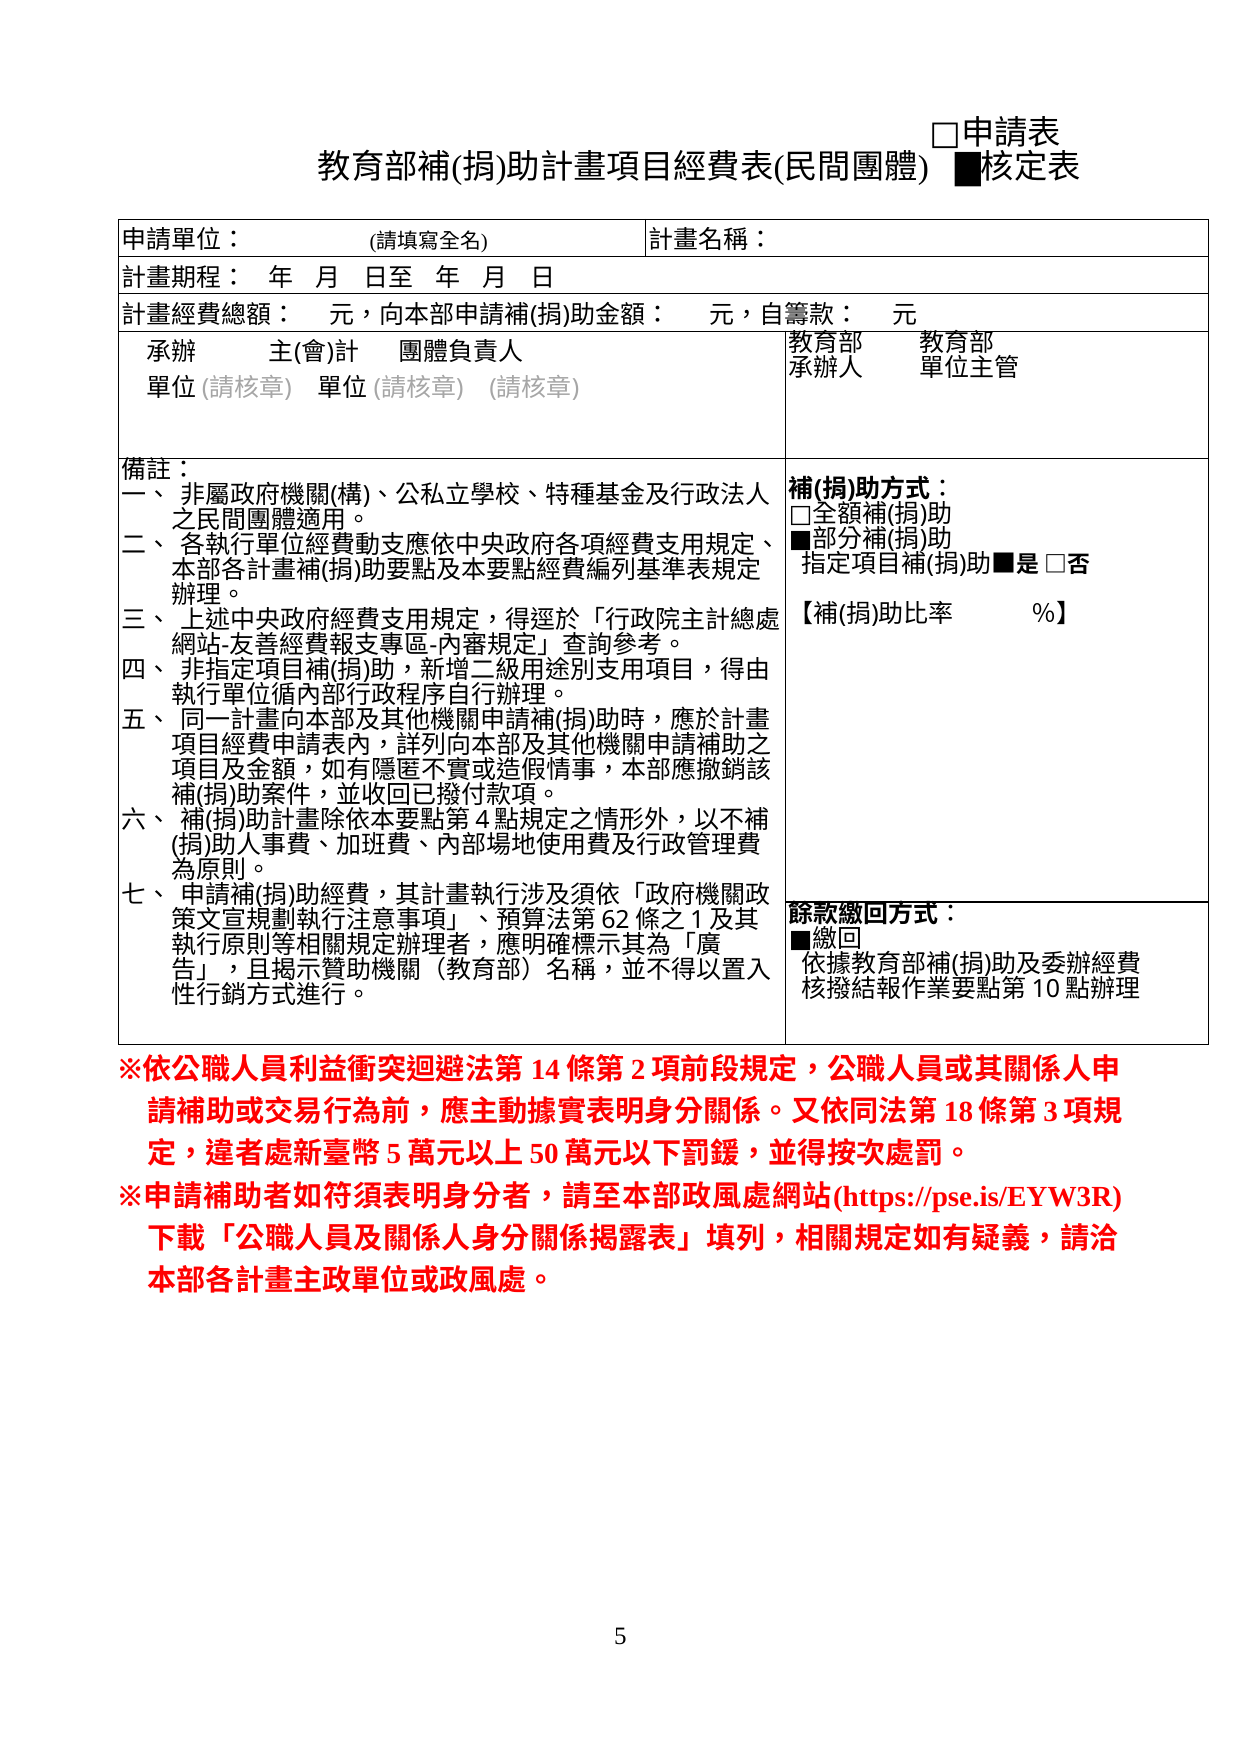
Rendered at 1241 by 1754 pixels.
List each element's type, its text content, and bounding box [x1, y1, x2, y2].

table_cell [165, 185, 290, 219]
table_cell 補(捐)助方式： □全額補(捐)助 ■部分補(捐)助 指定項目補(捐)助■是 □否 【補(捐)助比率 ％】 [786, 459, 1208, 901]
table_cell 餘款繳回方式： ■繳回 依據教育部補(捐)助及委辦經費 核撥結報作業要點第10點辦理 [786, 903, 1208, 1044]
table_cell [290, 185, 417, 219]
text ※申請補助者如符須表明身分者，請至本部政風處網站(https://pse.is/EYW3R)下載「公職人員及關係人身分關係揭露表」填列，相關規定如有疑義，請洽本部各計畫主政單位或政風處。 [118, 1172, 1122, 1299]
table_cell 教育部 教育部 承辦人 單位主管 [786, 332, 1208, 457]
table_cell [748, 185, 1129, 219]
table_header [417, 118, 541, 152]
table_header [541, 118, 748, 152]
table_cell [118, 185, 165, 219]
table_header [290, 118, 417, 152]
table_cell [1130, 152, 1208, 185]
table_header [165, 118, 290, 152]
text ※依公職人員利益衝突迴避法第14條第2項前段規定，公職人員或其關係人申請補助或交易行為前，應主動據實表明身分關係。又依同法第18條第3項規定，違者處新臺幣5萬元以上50萬元以下罰鍰，並得按次處罰。 [118, 1045, 1122, 1172]
table_cell [417, 185, 541, 219]
table_cell 申請單位： (請填寫全名) [119, 220, 645, 256]
table_cell 計畫期程： 年 月 日至 年 月 日 [119, 257, 1208, 293]
table_header [118, 118, 165, 152]
table_cell 承辦 主(會)計 團體負責人 單位 (請核章) 單位 (請核章) (請核章) [119, 332, 785, 457]
table_cell [165, 152, 290, 185]
table_header □申請表 [748, 118, 1129, 152]
table_cell [118, 152, 165, 185]
table_header [1130, 118, 1208, 152]
table_cell [541, 185, 748, 219]
table_cell 教育部補(捐)助計畫項目經費表(民間團體) ▇核定表 [981, 152, 1129, 185]
table_cell 計畫名稱： [646, 220, 1208, 256]
table_cell 教育部補(捐)助計畫項目經費表(民間團體) ▇核定表 [290, 152, 955, 185]
table_cell 計畫經費總額： 元，向本部申請補(捐)助金額： 元，自籌款： 元 [119, 294, 1208, 331]
table_cell [1130, 185, 1208, 219]
table_cell 備註： 非屬政府機關(構)、公私立學校、特種基金及行政法人之民間團體適用。 各執行單位經費動支應依中央政府各項經費支用規定、本部各計畫補(捐)助要點及本要點經費編列基準表規定辦理。 上述中央政府經費支用規定，得逕於「行政院主計總處網站-友善經費報支專區-內審規定」查詢參考。 非指定項目補(捐)助，新增二級用途別支用項目，得由執行單位循內部行政程序自行辦理。 同一計畫向本部及其他機關申請補(捐)助時，應於計畫項目經費申請表內，詳列向本部及其他機關申請補助之項目及金額，如有隱匿不實或造假情事，本部應撤銷該補(捐)助案件，並收回已撥付款項。 補(捐)助計畫除依本要點第4點規定之情形外，以不補(捐)助人事費、加班費、內部場地使用費及行政管理費為原則。 申請補(捐)助經費，其計畫執行涉及須依「政府機關政策文宣規劃執行注意事項」、預算法第62條之1及其執行原則等相關規定辦理者，應明確標示其為「廣告」，且揭示贊助機關（教育部）名稱，並不得以置入性行銷方式進行。 [119, 459, 785, 1044]
